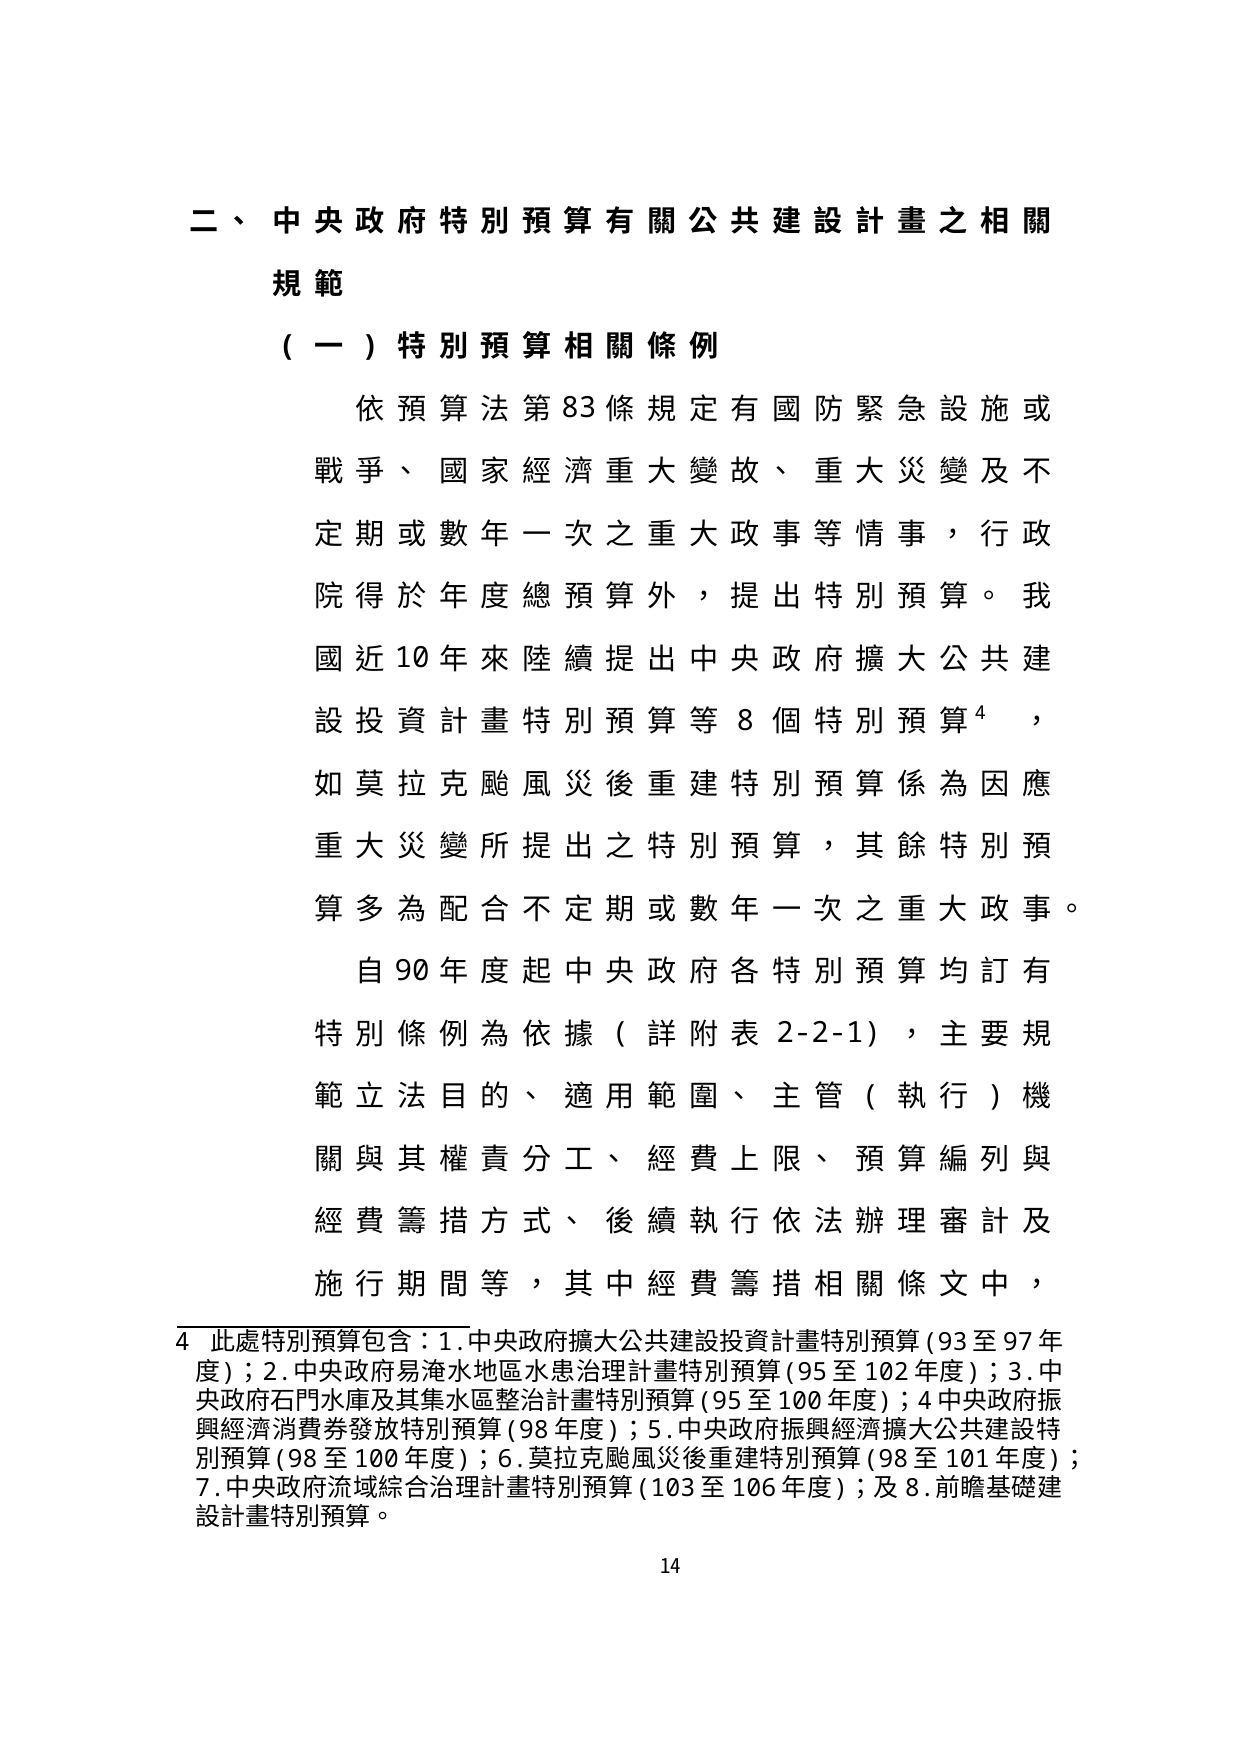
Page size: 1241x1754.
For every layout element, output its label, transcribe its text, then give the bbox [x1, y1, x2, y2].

text 此處特別預算包含：1.中央政府擴大公共建設投資計畫特別預算(93至97年度)；2.中央政府易淹水地區水患治理計畫特別預算(95至102年度)；3.中央政府石門水庫及其集水區整治計畫特別預算(95至100年度)；4中央政府振興經濟消費券發放特別預算(98年度)；5.中央政府振興經濟擴大公共建設特別預算(98至100年度)；6.莫拉克颱風災後重建特別預算(98至101年度)；7.中央政府流域綜合治理計畫特別預算(103至106年度)；及8.前瞻基礎建設計畫特別預算。 [174, 1327, 1063, 1532]
text 自90年度起中央政府各特別預算均訂有特別條例為依據(詳附表2-2-1)，主要規範立法目的、適用範圍、主管(執行)機關與其權責分工、經費上限、預算編列與經費籌措方式、後續執行依法辦理審計及施行期間等，其中經費籌措相關條文中， [271, 927, 1058, 1302]
text 二、中央政府特別預算有關公共建設計畫之相關規範 [183, 177, 1058, 302]
text (一)特別預算相關條例 [242, 302, 1058, 365]
text 依預算法第83條規定有國防緊急設施或戰爭、國家經濟重大變故、重大災變及不定期或數年一次之重大政事等情事，行政院得於年度總預算外，提出特別預算。我國近10年來陸續提出中央政府擴大公共建設投資計畫特別預算等8個特別預算，如莫拉克颱風災後重建特別預算係為因應重大災變所提出之特別預算，其餘特別預算多為配合不定期或數年一次之重大政事。 [271, 365, 1058, 927]
